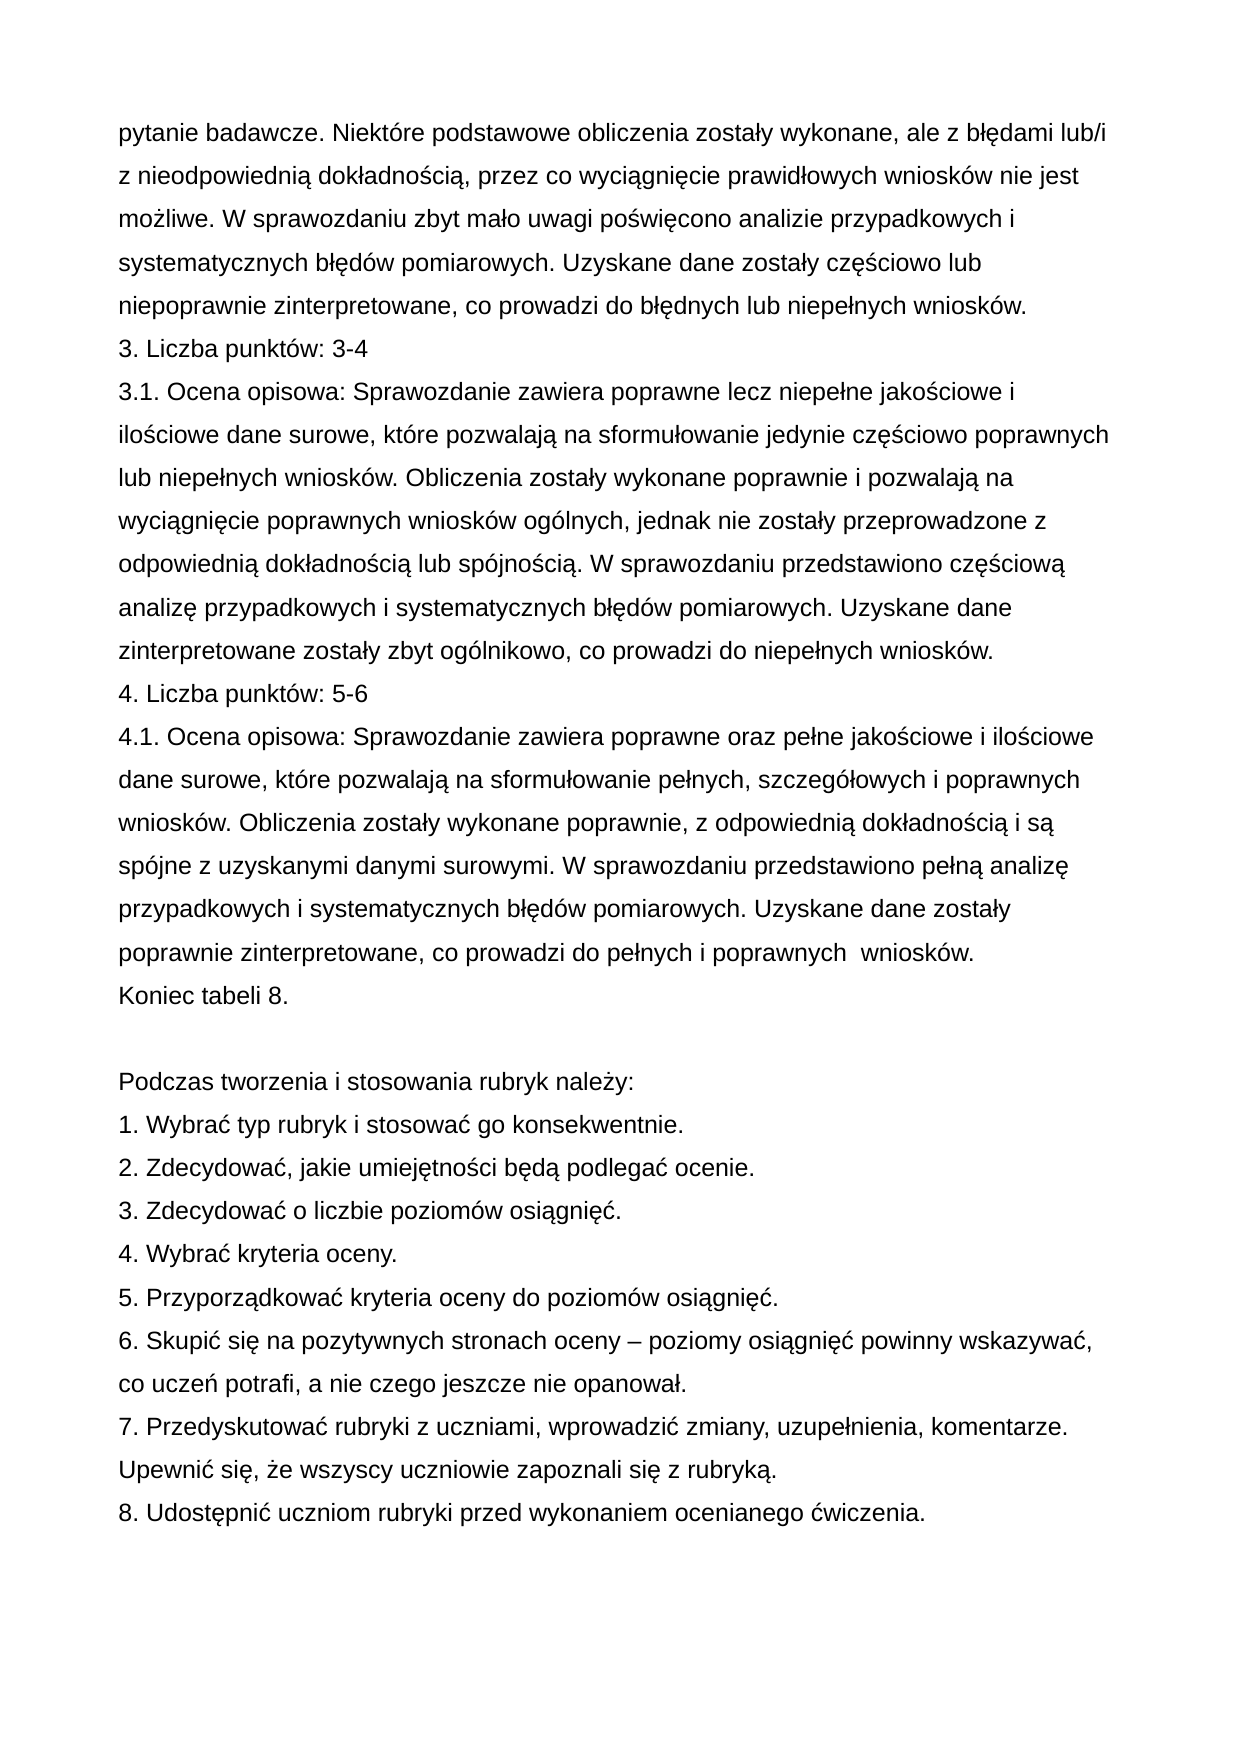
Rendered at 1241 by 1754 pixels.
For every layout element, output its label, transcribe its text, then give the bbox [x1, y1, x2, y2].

text 1. Wybrać typ rubryk i stosować go konsekwentnie. [118, 1110, 1122, 1139]
text 4. Liczba punktów: 5-6 [118, 679, 1122, 707]
text 3.1. Ocena opisowa: Sprawozdanie zawiera poprawne lecz niepełne jakościowe i ilościowe dane surowe, które pozwalają na sformułowanie jedynie częściowo poprawnych lub niepełnych wniosków. Obliczenia zostały wykonane poprawnie i pozwalają na wyciągnięcie poprawnych wniosków ogólnych, jednak nie zostały przeprowadzone z odpowiednią dokładnością lub spójnością. W sprawozdaniu przedstawiono częściową analizę przypadkowych i systematycznych błędów pomiarowych. Uzyskane dane zinterpretowane zostały zbyt ogólnikowo, co prowadzi do niepełnych wniosków. [118, 377, 1122, 664]
text 4.1. Ocena opisowa: Sprawozdanie zawiera poprawne oraz pełne jakościowe i ilościowe dane surowe, które pozwalają na sformułowanie pełnych, szczegółowych i poprawnych wniosków. Obliczenia zostały wykonane poprawnie, z odpowiednią dokładnością i są spójne z uzyskanymi danymi surowymi. W sprawozdaniu przedstawiono pełną analizę przypadkowych i systematycznych błędów pomiarowych. Uzyskane dane zostały poprawnie zinterpretowane, co prowadzi do pełnych i poprawnych wniosków. [118, 722, 1122, 966]
text 3. Liczba punktów: 3-4 [118, 334, 1122, 362]
text Koniec tabeli 8. [118, 981, 1122, 1009]
text Podczas tworzenia i stosowania rubryk należy: [118, 1067, 1122, 1096]
text 7. Przedyskutować rubryki z uczniami, wprowadzić zmiany, uzupełnienia, komentarze. Upewnić się, że wszyscy uczniowie zapoznali się z rubryką. [118, 1412, 1122, 1484]
text 4. Wybrać kryteria oceny. [118, 1239, 1122, 1268]
text pytanie badawcze. Niektóre podstawowe obliczenia zostały wykonane, ale z błędami lub/i z nieodpowiednią dokładnością, przez co wyciągnięcie prawidłowych wniosków nie jest możliwe. W sprawozdaniu zbyt mało uwagi poświęcono analizie przypadkowych i systematycznych błędów pomiarowych. Uzyskane dane zostały częściowo lub niepoprawnie zinterpretowane, co prowadzi do błędnych lub niepełnych wniosków. [118, 118, 1122, 319]
text 2. Zdecydować, jakie umiejętności będą podlegać ocenie. [118, 1153, 1122, 1182]
text 6. Skupić się na pozytywnych stronach oceny – poziomy osiągnięć powinny wskazywać, co uczeń potrafi, a nie czego jeszcze nie opanował. [118, 1326, 1122, 1397]
text 3. Zdecydować o liczbie poziomów osiągnięć. [118, 1196, 1122, 1225]
text 5. Przyporządkować kryteria oceny do poziomów osiągnięć. [118, 1282, 1122, 1311]
text 8. Udostępnić uczniom rubryki przed wykonaniem ocenianego ćwiczenia. [118, 1498, 1122, 1527]
